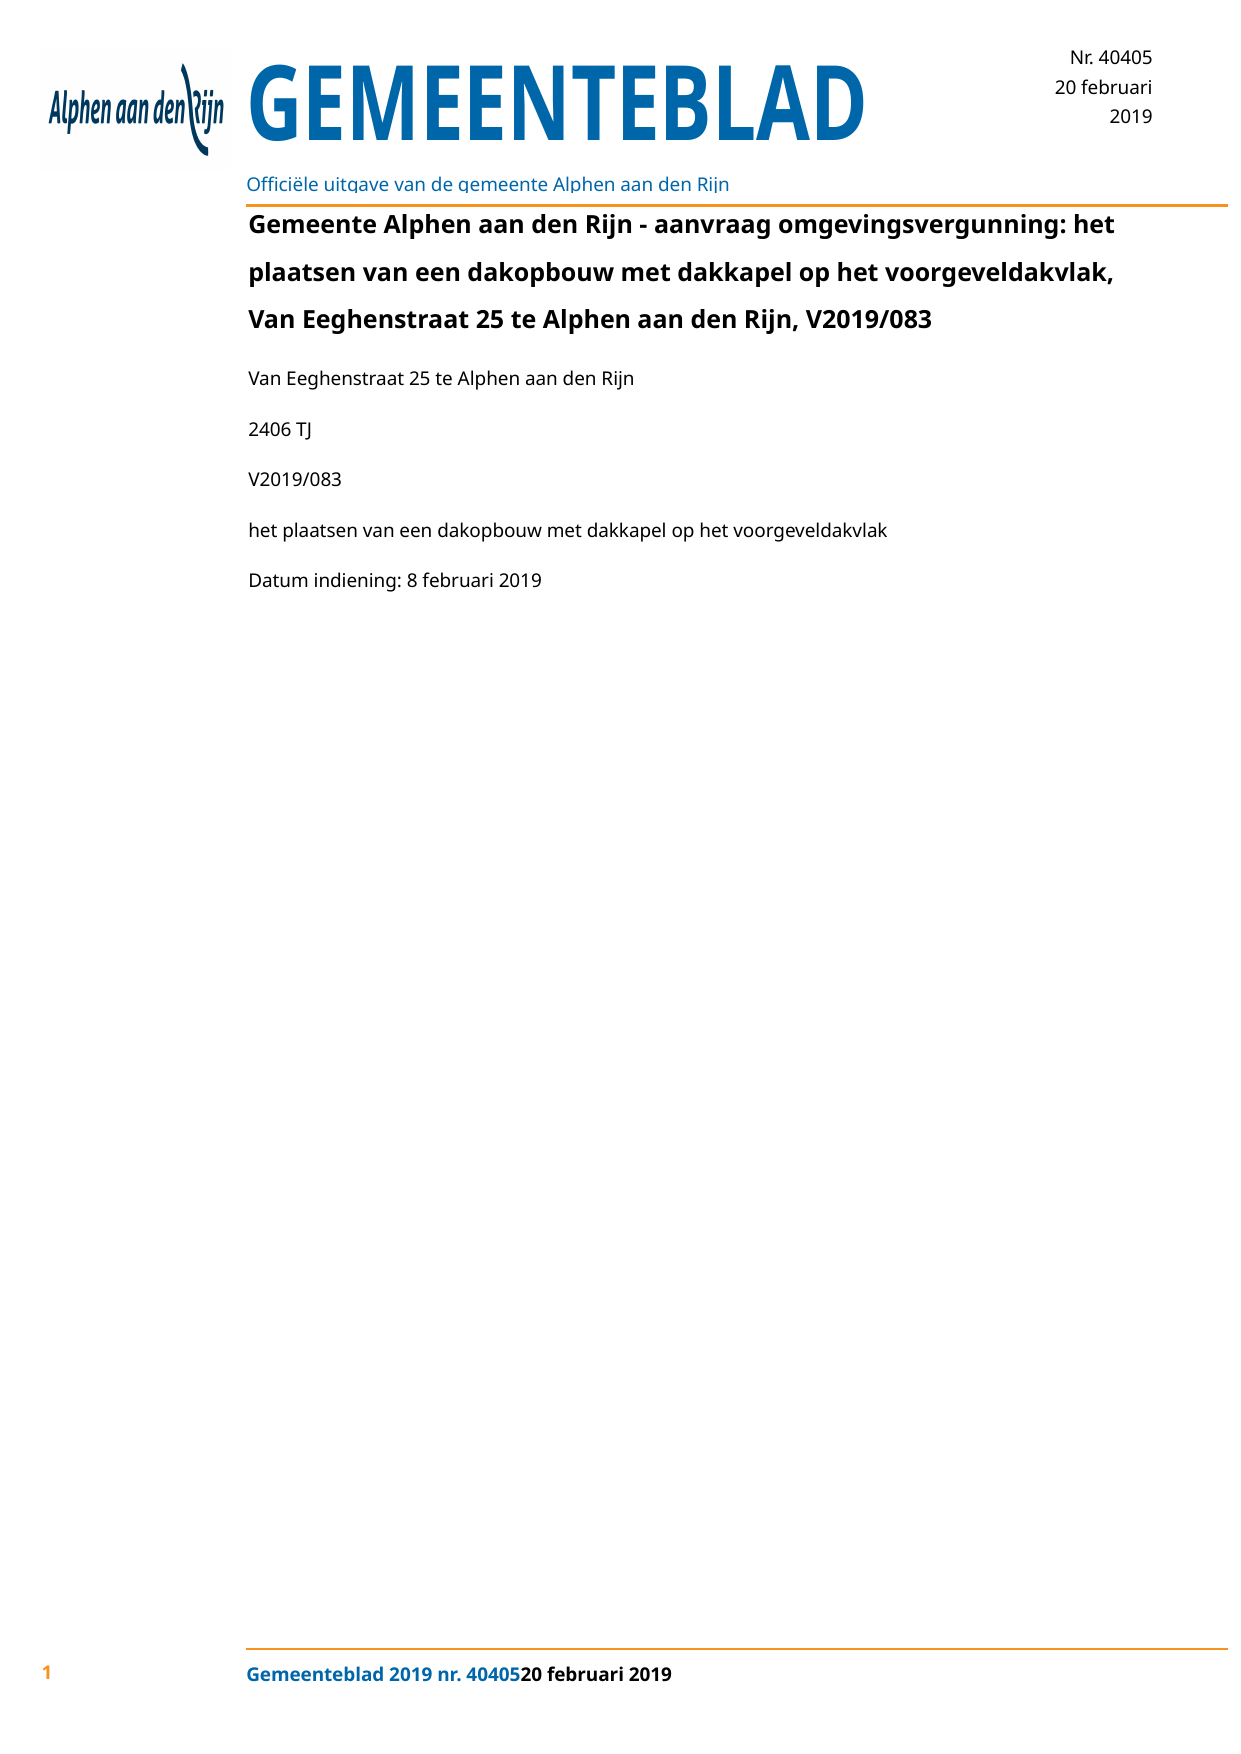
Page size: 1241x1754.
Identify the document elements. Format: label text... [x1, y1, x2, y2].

text Van Eeghenstraat 25 te Alphen aan den Rijn [248, 366, 1152, 391]
text V2019/083 [248, 466, 1152, 492]
text het plaatsen van een dakopbouw met dakkapel op het voorgeveldakvlak [248, 517, 1152, 542]
picture [41, 47, 231, 172]
text 2406 TJ [248, 416, 1152, 442]
text Datum indiening: 8 februari 2019 [248, 567, 1152, 593]
text Gemeente Alphen aan den Rijn - aanvraag omgevingsvergunning: het plaatsen van een dakopbouw met dakkapel op het voorgeveldakvlak, Van Eeghenstraat 25 te Alphen aan den Rijn, V2019/083 [248, 207, 1152, 336]
